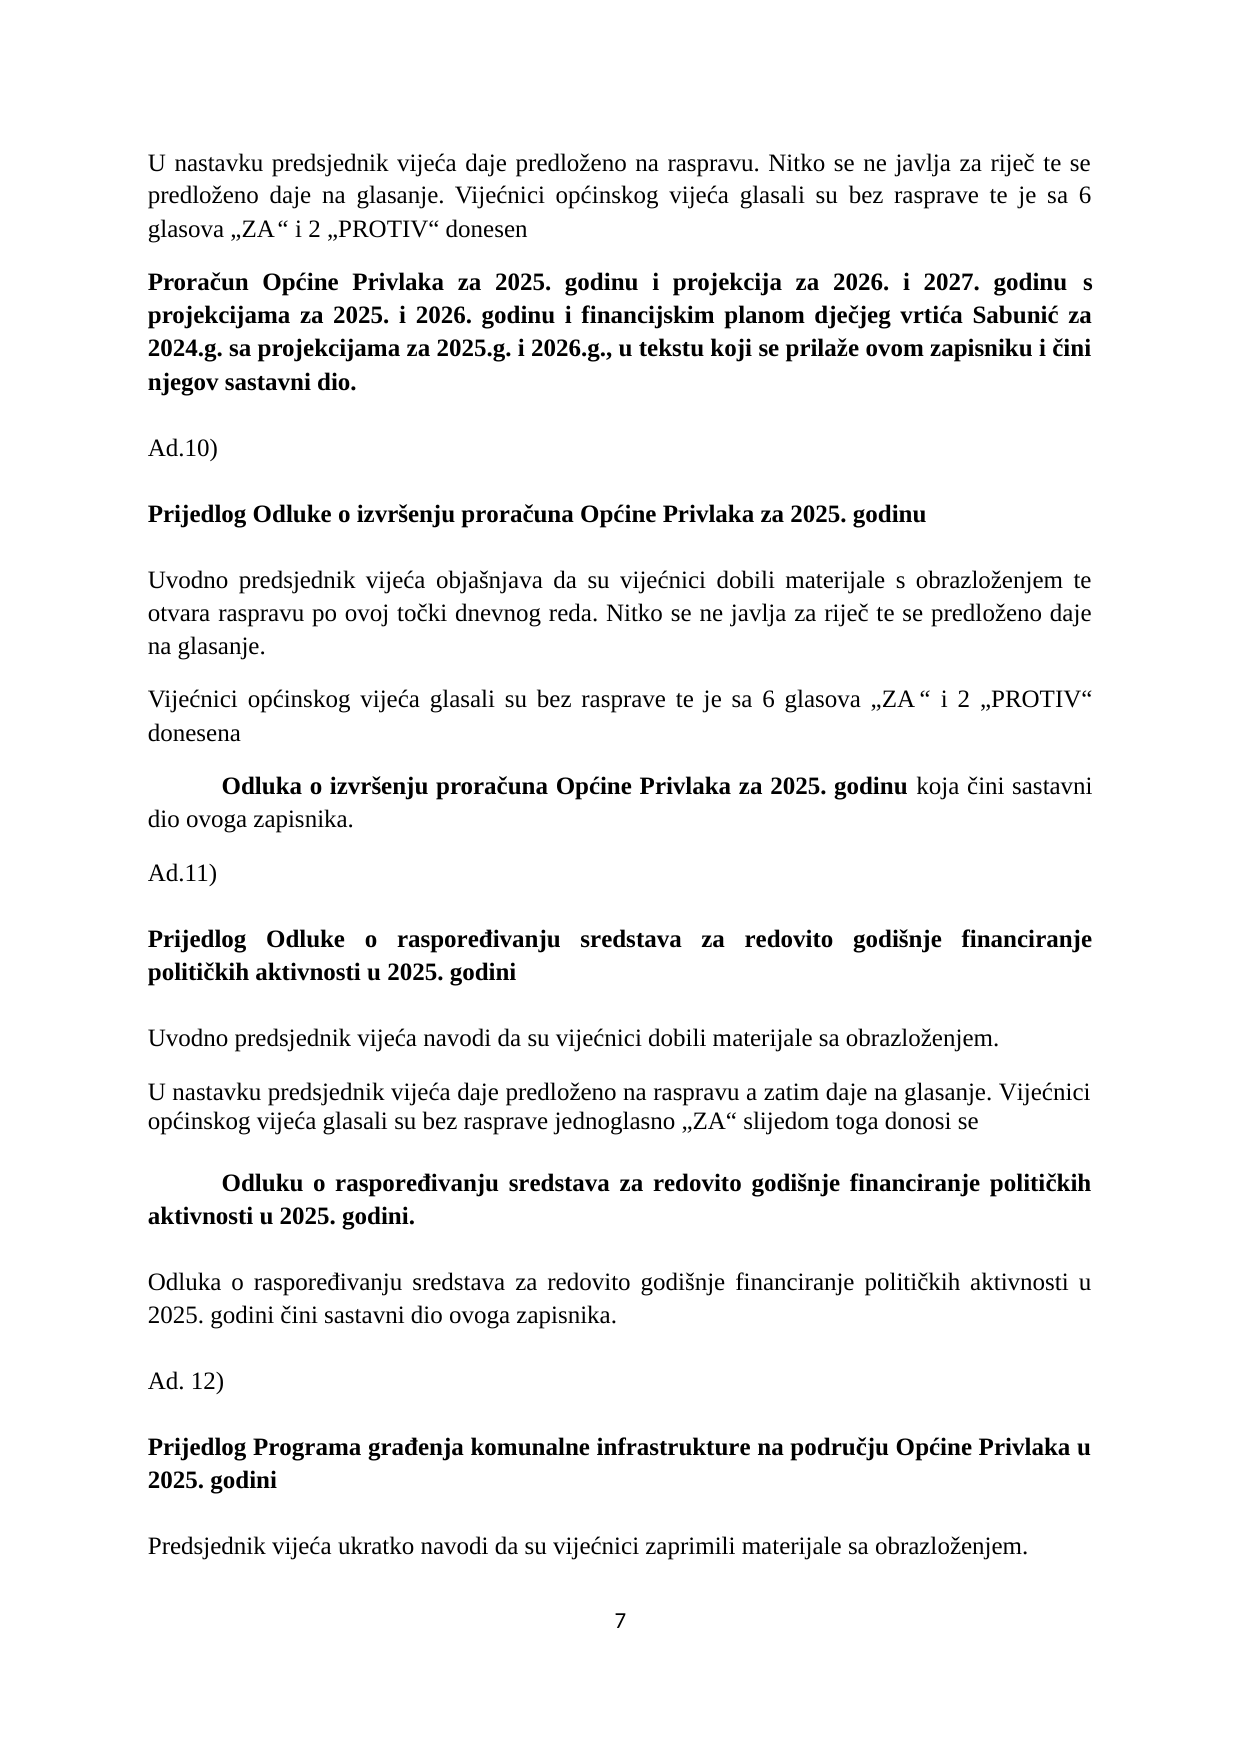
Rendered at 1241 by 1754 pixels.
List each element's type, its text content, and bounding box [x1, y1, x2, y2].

text Prijedlog Odluke o izvršenju proračuna Općine Privlaka za 2025. godinu [148, 499, 1093, 527]
text Odluka o raspoređivanju sredstava za redovito godišnje financiranje političkih aktivnosti u 2025. godini čini sastavni dio ovoga zapisnika. [148, 1267, 1093, 1329]
text Odluku o raspoređivanju sredstava za redovito godišnje financiranje političkih aktivnosti u 2025. godini. [148, 1168, 1093, 1229]
text Odluka o izvršenju proračuna Općine Privlaka za 2025. godinu koja čini sastavni dio ovoga zapisnika. [148, 771, 1093, 833]
text Prijedlog Programa građenja komunalne infrastrukture na području Općine Privlaka u 2025. godini [148, 1432, 1093, 1494]
text U nastavku predsjednik vijeća daje predloženo na raspravu a zatim daje na glasanje. Vijećnici općinskog vijeća glasali su bez rasprave jednoglasno „ZA“ slijedom toga donosi se [148, 1077, 1093, 1135]
text Proračun Općine Privlaka za 2025. godinu i projekcija za 2026. i 2027. godinu s projekcijama za 2025. i 2026. godinu i financijskim planom dječjeg vrtića Sabunić za 2024.g. sa projekcijama za 2025.g. i 2026.g., u tekstu koji se prilaže ovom zapisniku i čini njegov sastavni dio. [148, 267, 1093, 395]
text Prijedlog Odluke o raspoređivanju sredstava za redovito godišnje financiranje političkih aktivnosti u 2025. godini [148, 924, 1093, 986]
text Uvodno predsjednik vijeća navodi da su vijećnici dobili materijale sa obrazloženjem. [148, 1023, 1093, 1052]
text Predsjednik vijeća ukratko navodi da su vijećnici zaprimili materijale sa obrazloženjem. [148, 1531, 1093, 1560]
text Ad.10) [148, 433, 1093, 461]
text Ad. 12) [148, 1366, 1093, 1395]
text Ad.11) [148, 858, 1093, 887]
text U nastavku predsjednik vijeća daje predloženo na raspravu. Nitko se ne javlja za riječ te se predloženo daje na glasanje. Vijećnici općinskog vijeća glasali su bez rasprave te je sa 6 glasova „ZA“ i 2 „PROTIV“ donesen [148, 148, 1093, 242]
text Vijećnici općinskog vijeća glasali su bez rasprave te je sa 6 glasova „ZA“ i 2 „PROTIV“ donesena [148, 684, 1093, 746]
text Uvodno predsjednik vijeća objašnjava da su vijećnici dobili materijale s obrazloženjem te otvara raspravu po ovoj točki dnevnog reda. Nitko se ne javlja za riječ te se predloženo daje na glasanje. [148, 565, 1093, 659]
